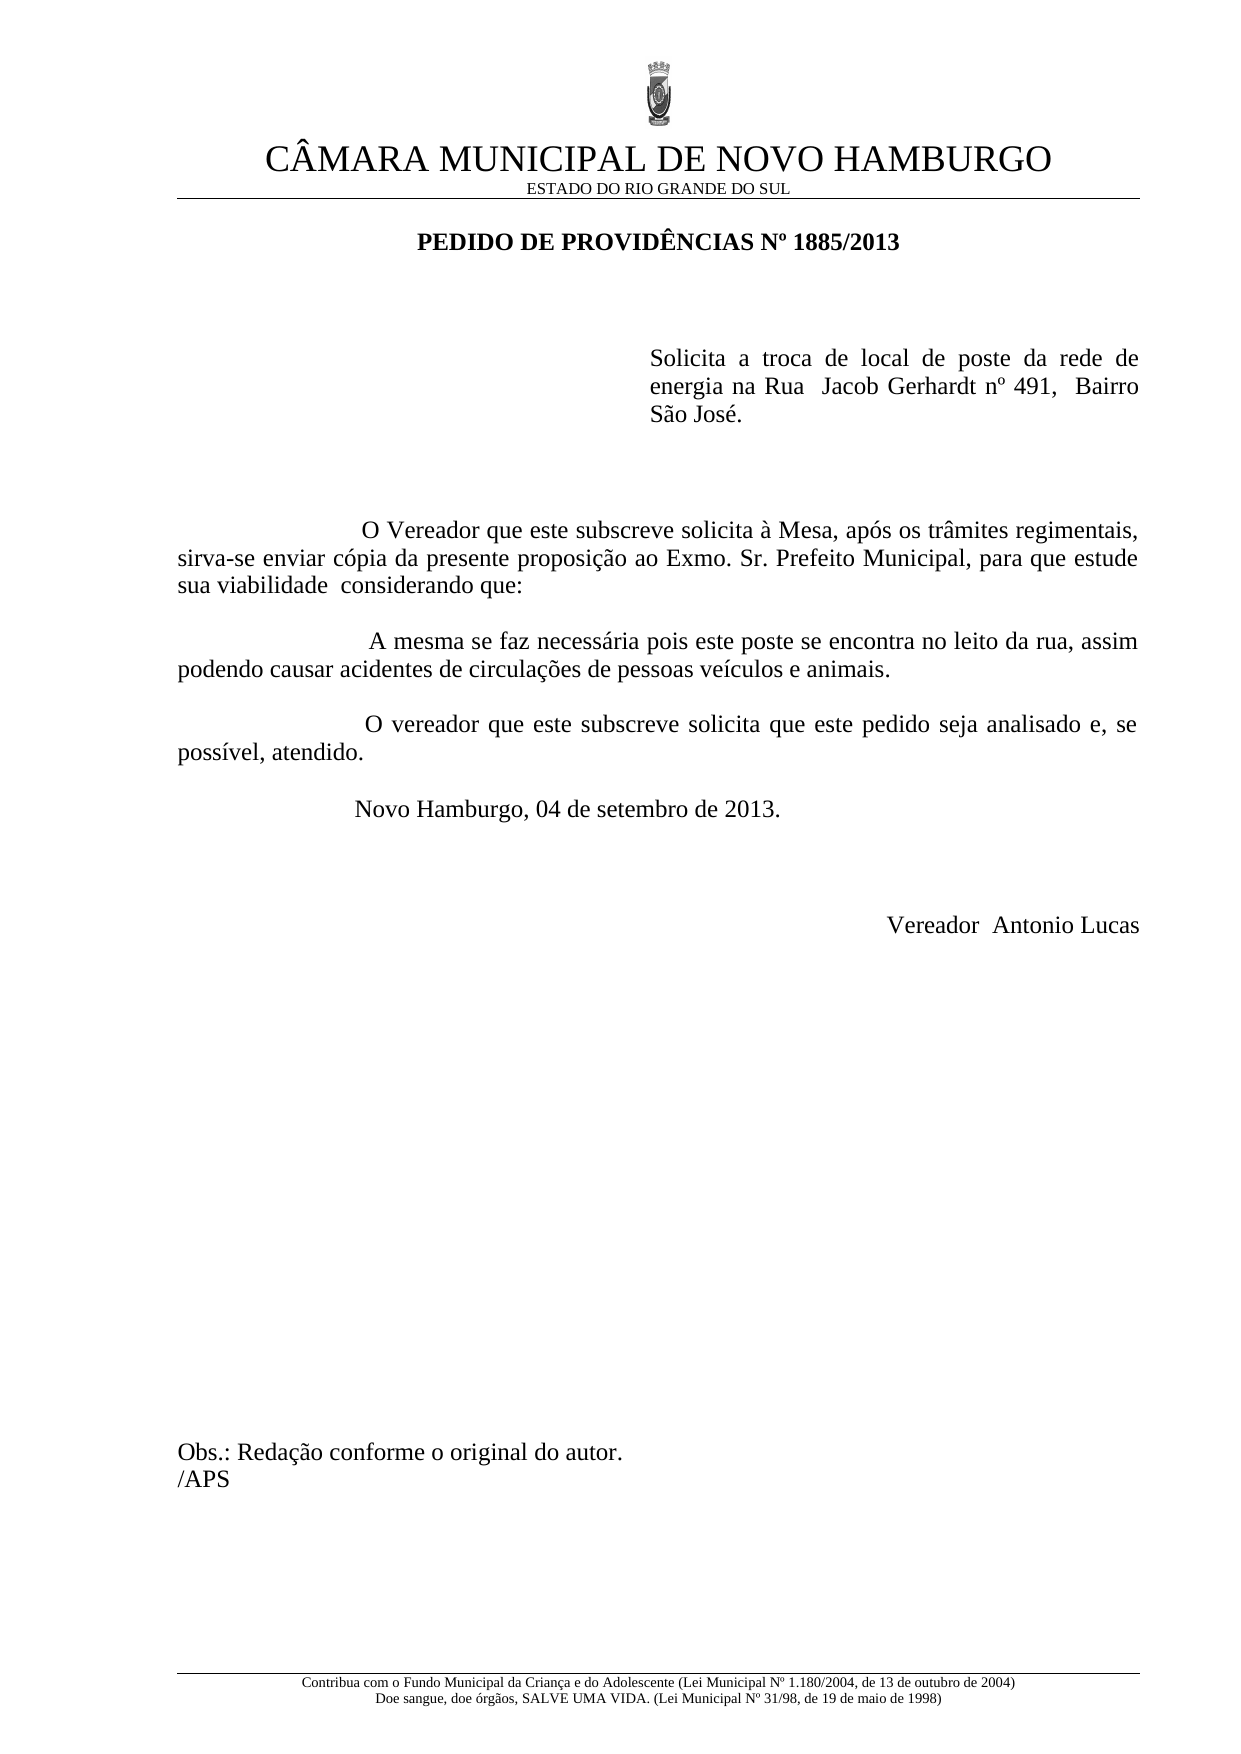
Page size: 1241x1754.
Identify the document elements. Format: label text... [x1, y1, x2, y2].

text Vereador Antonio Lucas [177, 911, 1140, 939]
text Solicita a troca de local de poste da rede de energia na Rua Jacob Gerhardt nº 491, Bairro São José. [649, 344, 1140, 428]
text Obs.: Redação conforme o original do autor. [177, 1438, 1140, 1466]
text PEDIDO DE PROVIDÊNCIAS Nº 1885/2013 [177, 228, 1140, 256]
text Novo Hamburgo, 04 de setembro de 2013. [177, 795, 1140, 823]
text O Vereador que este subscreve solicita à Mesa, após os trâmites regimentais, sirva-se enviar cópia da presente proposição ao Exmo. Sr. Prefeito Municipal, para que estude sua viabilidade considerando que: [177, 516, 1140, 599]
text O vereador que este subscreve solicita que este pedido seja analisado e, se possível, atendido. [177, 710, 1140, 766]
text A mesma se faz necessária pois este poste se encontra no leito da rua, assim podendo causar acidentes de circulações de pessoas veículos e animais. [177, 627, 1140, 682]
text /APS [177, 1466, 1140, 1493]
